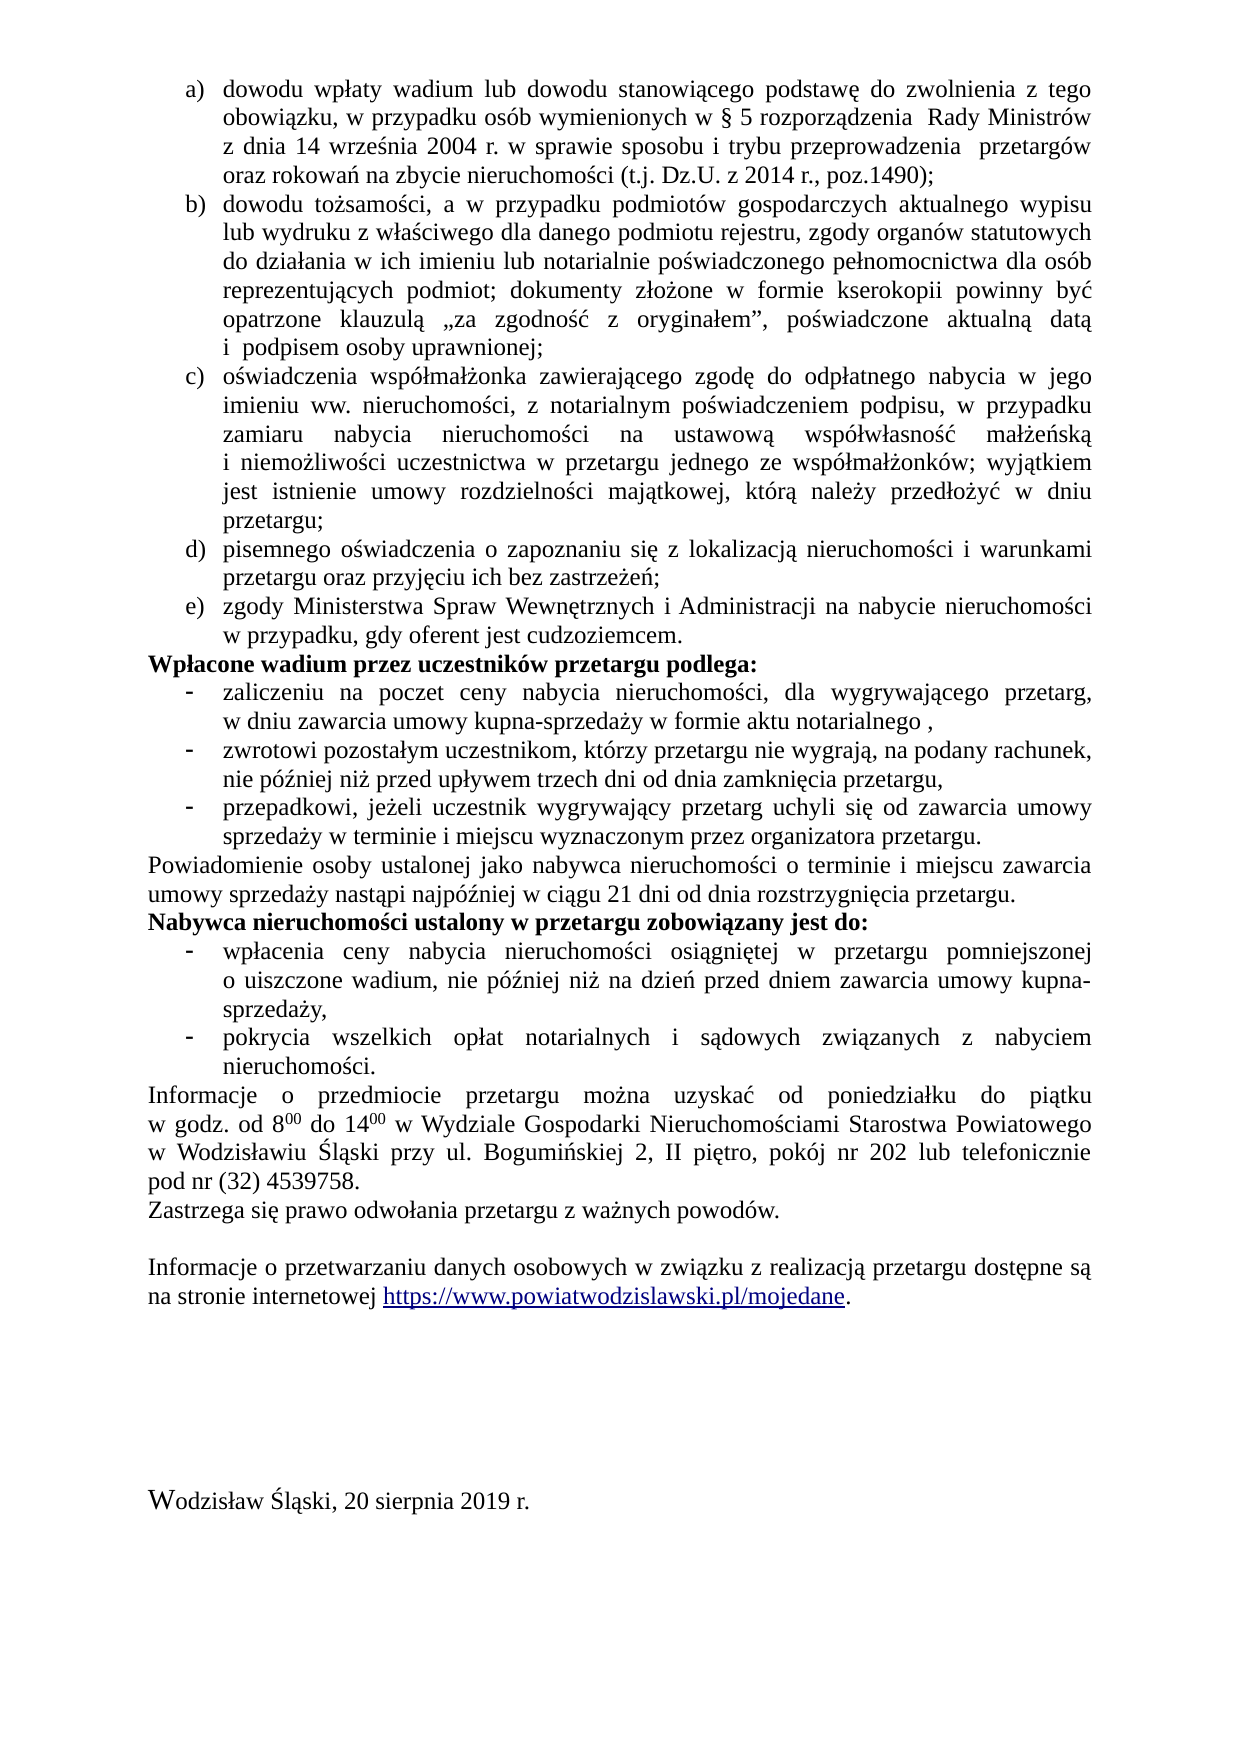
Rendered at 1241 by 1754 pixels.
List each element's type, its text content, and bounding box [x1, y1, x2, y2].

text Zastrzega się prawo odwołania przetargu z ważnych powodów. [148, 1195, 1093, 1224]
list dowodu wpłaty wadium lub dowodu stanowiącego podstawę do zwolnienia z tego obowiązku, w przypadku osób wymienionych w § 5 rozporządzenia Rady Ministrów z dnia 14 września 2004 r. w sprawie sposobu i trybu przeprowadzenia przetargów oraz rokowań na zbycie nieruchomości (t.j. Dz.U. z 2014 r., poz.1490); [185, 74, 1093, 189]
text Nabywca nieruchomości ustalony w przetargu zobowiązany jest do: [148, 907, 1093, 936]
list zgody Ministerstwa Spraw Wewnętrznych i Administracji na nabycie nieruchomości w przypadku, gdy oferent jest cudzoziemcem. [185, 591, 1093, 649]
text Informacje o przedmiocie przetargu można uzyskać od poniedziałku do piątku w godz. od 800 do 1400 w Wydziale Gospodarki Nieruchomościami Starostwa Powiatowego w Wodzisławiu Śląski przy ul. Bogumińskiej 2, II piętro, pokój nr 202 lub telefonicznie pod nr (32) 4539758. [148, 1080, 1093, 1195]
list pokrycia wszelkich opłat notarialnych i sądowych związanych z nabyciem nieruchomości. [185, 1022, 1093, 1080]
text Powiadomienie osoby ustalonej jako nabywca nieruchomości o terminie i miejscu zawarcia umowy sprzedaży nastąpi najpóźniej w ciągu 21 dni od dnia rozstrzygnięcia przetargu. [148, 850, 1093, 907]
list pisemnego oświadczenia o zapoznaniu się z lokalizacją nieruchomości i warunkami przetargu oraz przyjęciu ich bez zastrzeżeń; [185, 534, 1093, 591]
list zaliczeniu na poczet ceny nabycia nieruchomości, dla wygrywającego przetarg, w dniu zawarcia umowy kupna-sprzedaży w formie aktu notarialnego , [185, 677, 1093, 735]
list oświadczenia współmałżonka zawierającego zgodę do odpłatnego nabycia w jego imieniu ww. nieruchomości, z notarialnym poświadczeniem podpisu, w przypadku zamiaru nabycia nieruchomości na ustawową współwłasność małżeńską i niemożliwości uczestnictwa w przetargu jednego ze współmałżonków; wyjątkiem jest istnienie umowy rozdzielności majątkowej, którą należy przedłożyć w dniu przetargu; [185, 361, 1093, 534]
list dowodu tożsamości, a w przypadku podmiotów gospodarczych aktualnego wypisu lub wydruku z właściwego dla danego podmiotu rejestru, zgody organów statutowych do działania w ich imieniu lub notarialnie poświadczonego pełnomocnictwa dla osób reprezentujących podmiot; dokumenty złożone w formie kserokopii powinny być opatrzone klauzulą „za zgodność z oryginałem”, poświadczone aktualną datą i podpisem osoby uprawnionej; [185, 189, 1093, 361]
list zwrotowi pozostałym uczestnikom, którzy przetargu nie wygrają, na podany rachunek, nie później niż przed upływem trzech dni od dnia zamknięcia przetargu, [185, 735, 1093, 792]
list przepadkowi, jeżeli uczestnik wygrywający przetarg uchyli się od zawarcia umowy sprzedaży w terminie i miejscu wyznaczonym przez organizatora przetargu. [185, 792, 1093, 850]
text Informacje o przetwarzaniu danych osobowych w związku z realizacją przetargu dostępne są na stronie internetowej https://www.powiatwodzislawski.pl/mojedane. [148, 1252, 1093, 1310]
text Wodzisław Śląski, 20 sierpnia 2019 r. [148, 1482, 1093, 1516]
text Wpłacone wadium przez uczestników przetargu podlega: [148, 649, 1093, 677]
list wpłacenia ceny nabycia nieruchomości osiągniętej w przetargu pomniejszonej o uiszczone wadium, nie później niż na dzień przed dniem zawarcia umowy kupna-sprzedaży, [185, 936, 1093, 1022]
